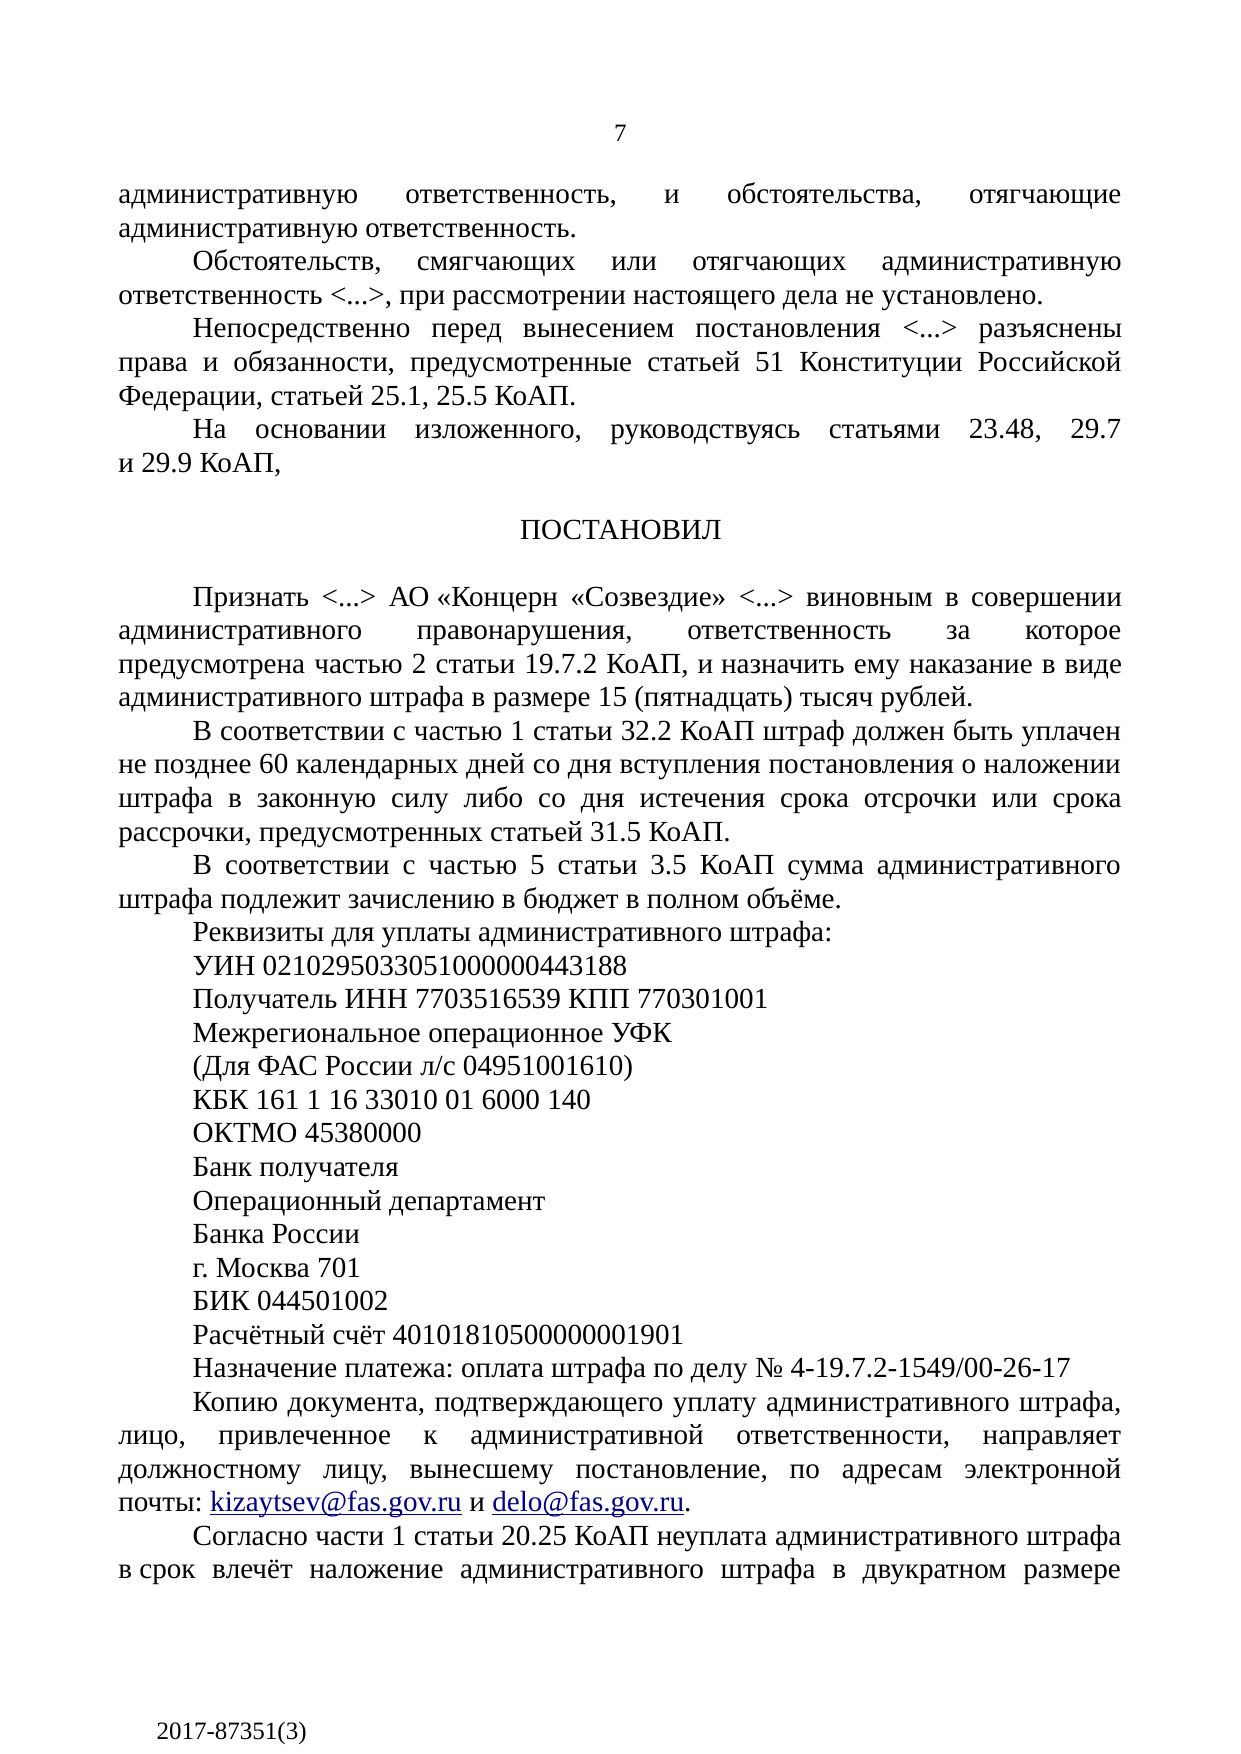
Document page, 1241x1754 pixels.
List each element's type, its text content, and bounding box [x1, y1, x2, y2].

text Согласно части 1 статьи 20.25 КоАП неуплата административного штрафа в срок влечёт наложение административного штрафа в двукратном размере [118, 1518, 1122, 1585]
text Получатель ИНН 7703516539 КПП 770301001 [118, 981, 1122, 1015]
text Банка России [118, 1216, 1122, 1250]
text БИК 044501002 [118, 1283, 1122, 1317]
text КБК 161 1 16 33010 01 6000 140 [118, 1082, 1122, 1116]
text Операционный департамент [118, 1183, 1122, 1216]
text Реквизиты для уплаты административного штрафа: [118, 914, 1122, 948]
text Межрегиональное операционное УФК [118, 1015, 1122, 1048]
text В соответствии с частью 1 статьи 32.2 КоАП штраф должен быть уплачен не позднее 60 календарных дней со дня вступления постановления о наложении штрафа в законную силу либо со дня истечения срока отсрочки или срока рассрочки, предусмотренных статьей 31.5 КоАП. [118, 713, 1122, 847]
text г. Москва 701 [118, 1250, 1122, 1283]
text Обстоятельств, смягчающих или отягчающих административную ответственность <...>, при рассмотрении настоящего дела не установлено. [118, 243, 1122, 311]
text В соответствии с частью 5 статьи 3.5 КоАП сумма административного штрафа подлежит зачислению в бюджет в полном объёме. [118, 847, 1122, 914]
text ПОСТАНОВИЛ [119, 512, 1122, 545]
text Признать <...> АО «Концерн «Созвездие» <...> виновным в совершении административного правонарушения, ответственность за которое предусмотрена частью 2 статьи 19.7.2 КоАП, и назначить ему наказание в виде административного штрафа в размере 15 (пятнадцать) тысяч рублей. [118, 579, 1122, 713]
text ОКТМО 45380000 [118, 1116, 1122, 1149]
text административную ответственность, и обстоятельства, отягчающие административную ответственность. [118, 176, 1122, 243]
text Банк получателя [118, 1149, 1122, 1183]
text Копию документа, подтверждающего уплату административного штрафа, лицо, привлеченное к административной ответственности, направляет должностному лицу, вынесшему постановление, по адресам электронной почты: kizaytsev@fas.gov.ru и delo@fas.gov.ru. [118, 1384, 1122, 1518]
text Назначение платежа: оплата штрафа по делу № 4-19.7.2-1549/00-26-17 [118, 1350, 1122, 1384]
text УИН 0210295033051000000443188 [118, 948, 1122, 981]
text Непосредственно перед вынесением постановления <...> разъяснены права и обязанности, предусмотренные статьей 51 Конституции Российской Федерации, статьей 25.1, 25.5 КоАП. [118, 311, 1122, 411]
text (Для ФАС России л/с 04951001610) [118, 1048, 1122, 1082]
text На основании изложенного, руководствуясь статьями 23.48, 29.7 и 29.9 КоАП, [118, 411, 1122, 478]
text Расчётный счёт 40101810500000001901 [118, 1317, 1122, 1350]
